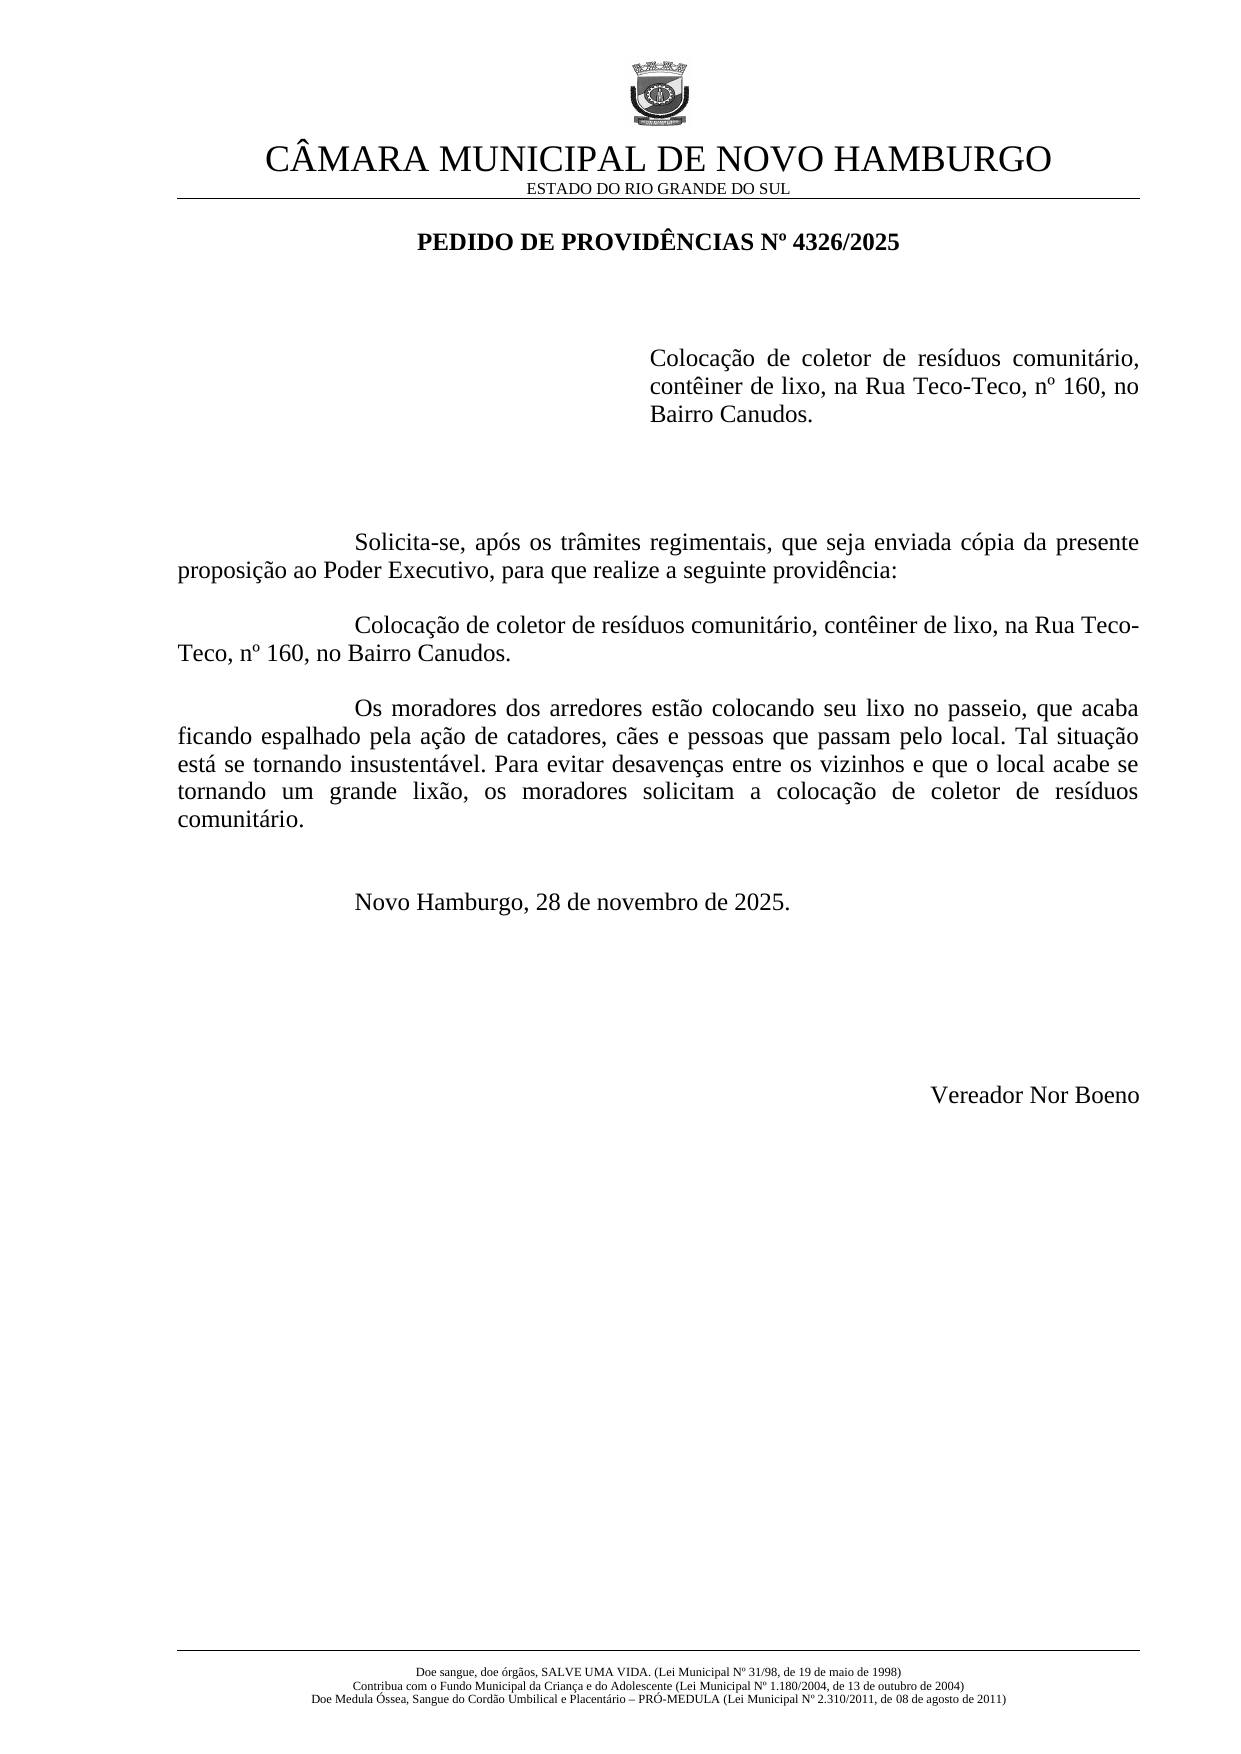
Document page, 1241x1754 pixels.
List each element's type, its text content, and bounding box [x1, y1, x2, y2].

text Colocação de coletor de resíduos comunitário, contêiner de lixo, na Rua Teco-Teco, nº 160, no Bairro Canudos. [649, 344, 1140, 428]
text Vereador Nor Boeno [177, 1081, 1140, 1109]
text Novo Hamburgo, 28 de novembro de 2025. [177, 888, 1140, 916]
text Colocação de coletor de resíduos comunitário, contêiner de lixo, na Rua Teco-Teco, nº 160, no Bairro Canudos. [177, 611, 1140, 667]
text Solicita-se, após os trâmites regimentais, que seja enviada cópia da presente proposição ao Poder Executivo, para que realize a seguinte providência: [177, 528, 1140, 583]
text PEDIDO DE PROVIDÊNCIAS Nº 4326/2025 [177, 228, 1140, 256]
text Os moradores dos arredores estão colocando seu lixo no passeio, que acaba ficando espalhado pela ação de catadores, cães e pessoas que passam pelo local. Tal situação está se tornando insustentável. Para evitar desavenças entre os vizinhos e que o local acabe se tornando um grande lixão, os moradores solicitam a colocação de coletor de resíduos comunitário. [177, 694, 1140, 833]
